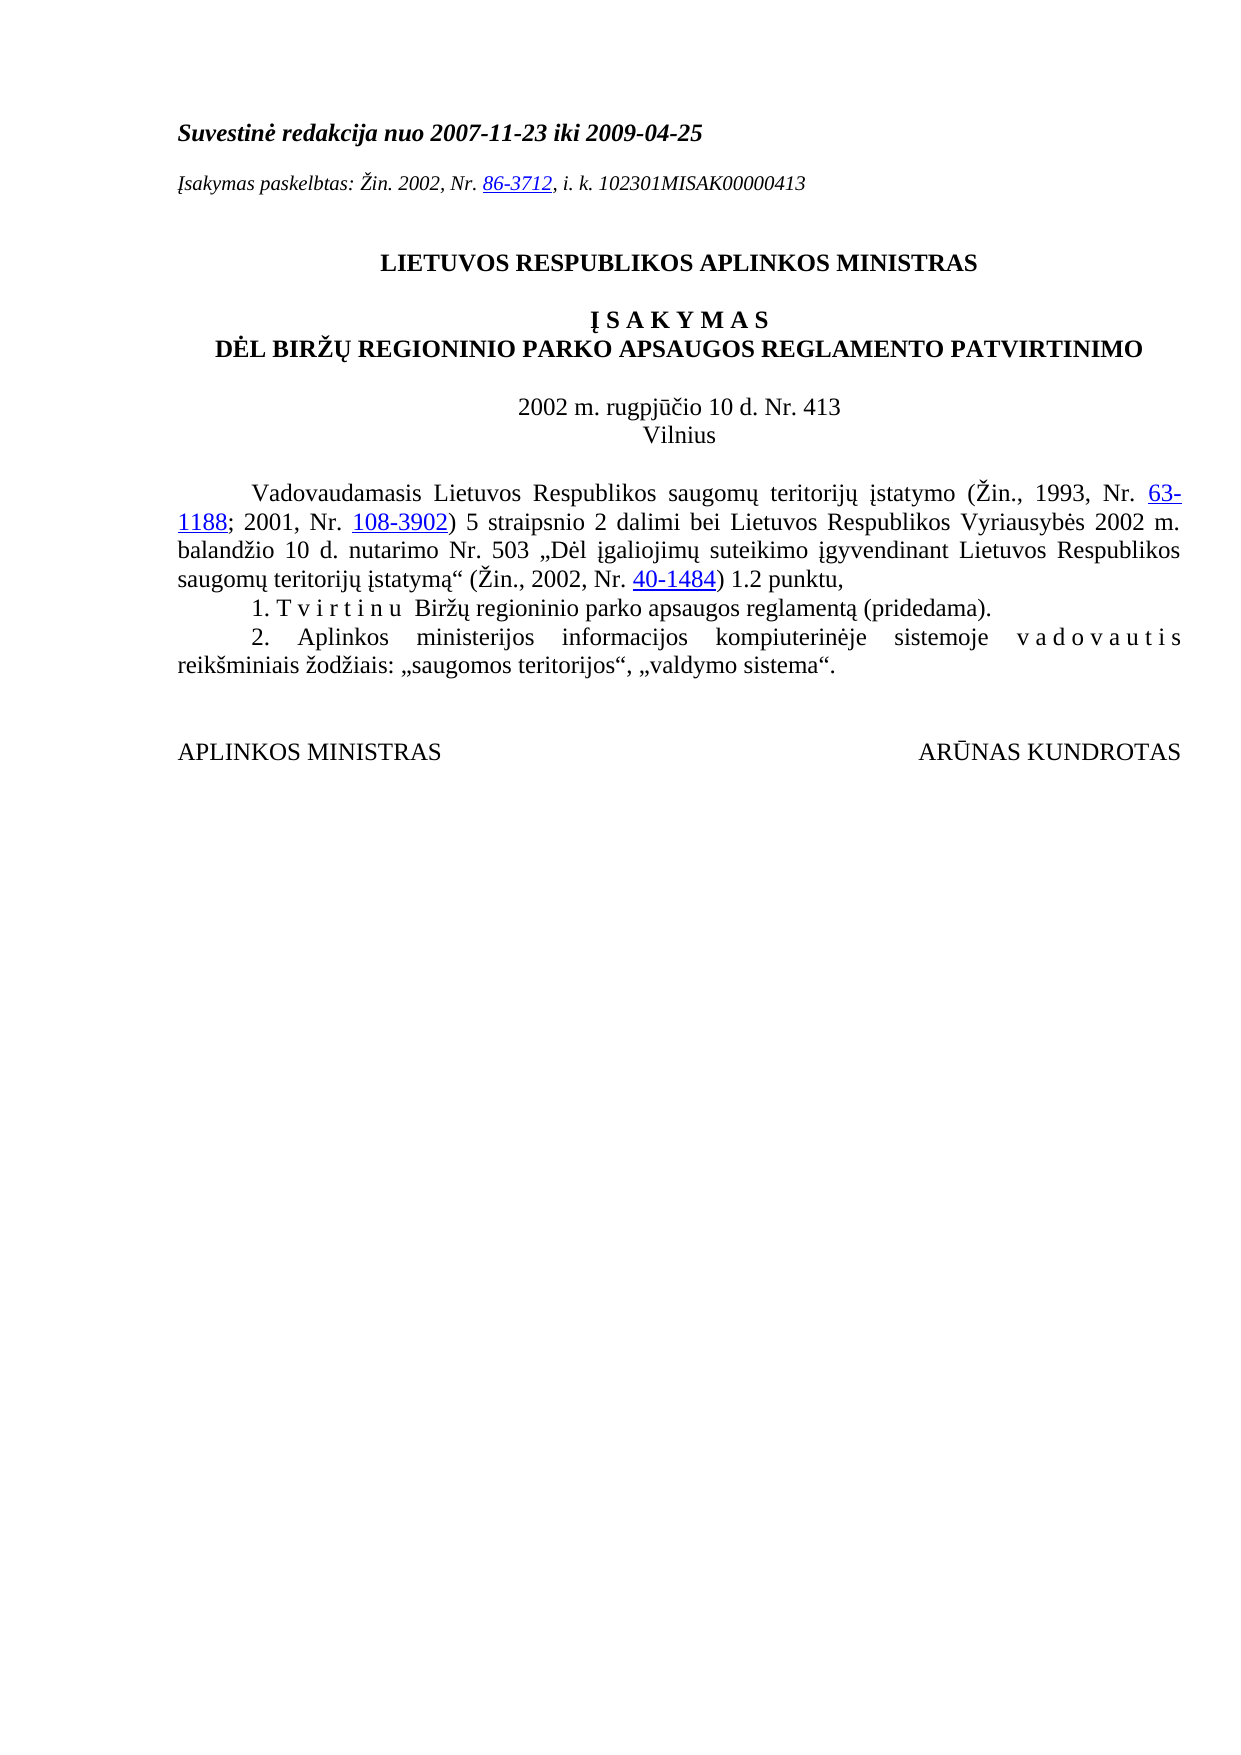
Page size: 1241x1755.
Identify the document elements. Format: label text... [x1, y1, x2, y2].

text 1. Tvirtinu Biržų regioninio parko apsaugos reglamentą (pridedama). [177, 593, 1181, 622]
text APLINKOS MINISTRAS ARŪNAS KUNDROTAS [177, 737, 1181, 765]
text 2. Aplinkos ministerijos informacijos kompiuterinėje sistemoje vadovautis reikšminiais žodžiais: „saugomos teritorijos“, „valdymo sistema“. [177, 622, 1181, 679]
text 2002 m. rugpjūčio 10 d. Nr. 413 [177, 392, 1181, 420]
text Vilnius [177, 420, 1181, 449]
text Įsakymas paskelbtas: Žin. 2002, Nr. 86-3712, i. k. 102301MISAK00000413 [177, 171, 1181, 195]
text Suvestinė redakcija nuo 2007-11-23 iki 2009-04-25 [177, 118, 1181, 147]
text LIETUVOS RESPUBLIKOS APLINKOS MINISTRAS [177, 248, 1181, 277]
text Vadovaudamasis Lietuvos Respublikos saugomų teritorijų įstatymo (Žin., 1993, Nr. 63-1188; 2001, Nr. 108-3902) 5 straipsnio 2 dalimi bei Lietuvos Respublikos Vyriausybės 2002 m. balandžio 10 d. nutarimo Nr. 503 „Dėl įgaliojimų suteikimo įgyvendinant Lietuvos Respublikos saugomų teritorijų įstatymą“ (Žin., 2002, Nr. 40-1484) 1.2 punktu, [177, 478, 1181, 593]
text DĖL BIRŽŲ REGIONINIO PARKO APSAUGOS REGLAMENTO PATVIRTINIMO [177, 334, 1181, 363]
text Į S A K Y M A S [177, 305, 1181, 334]
